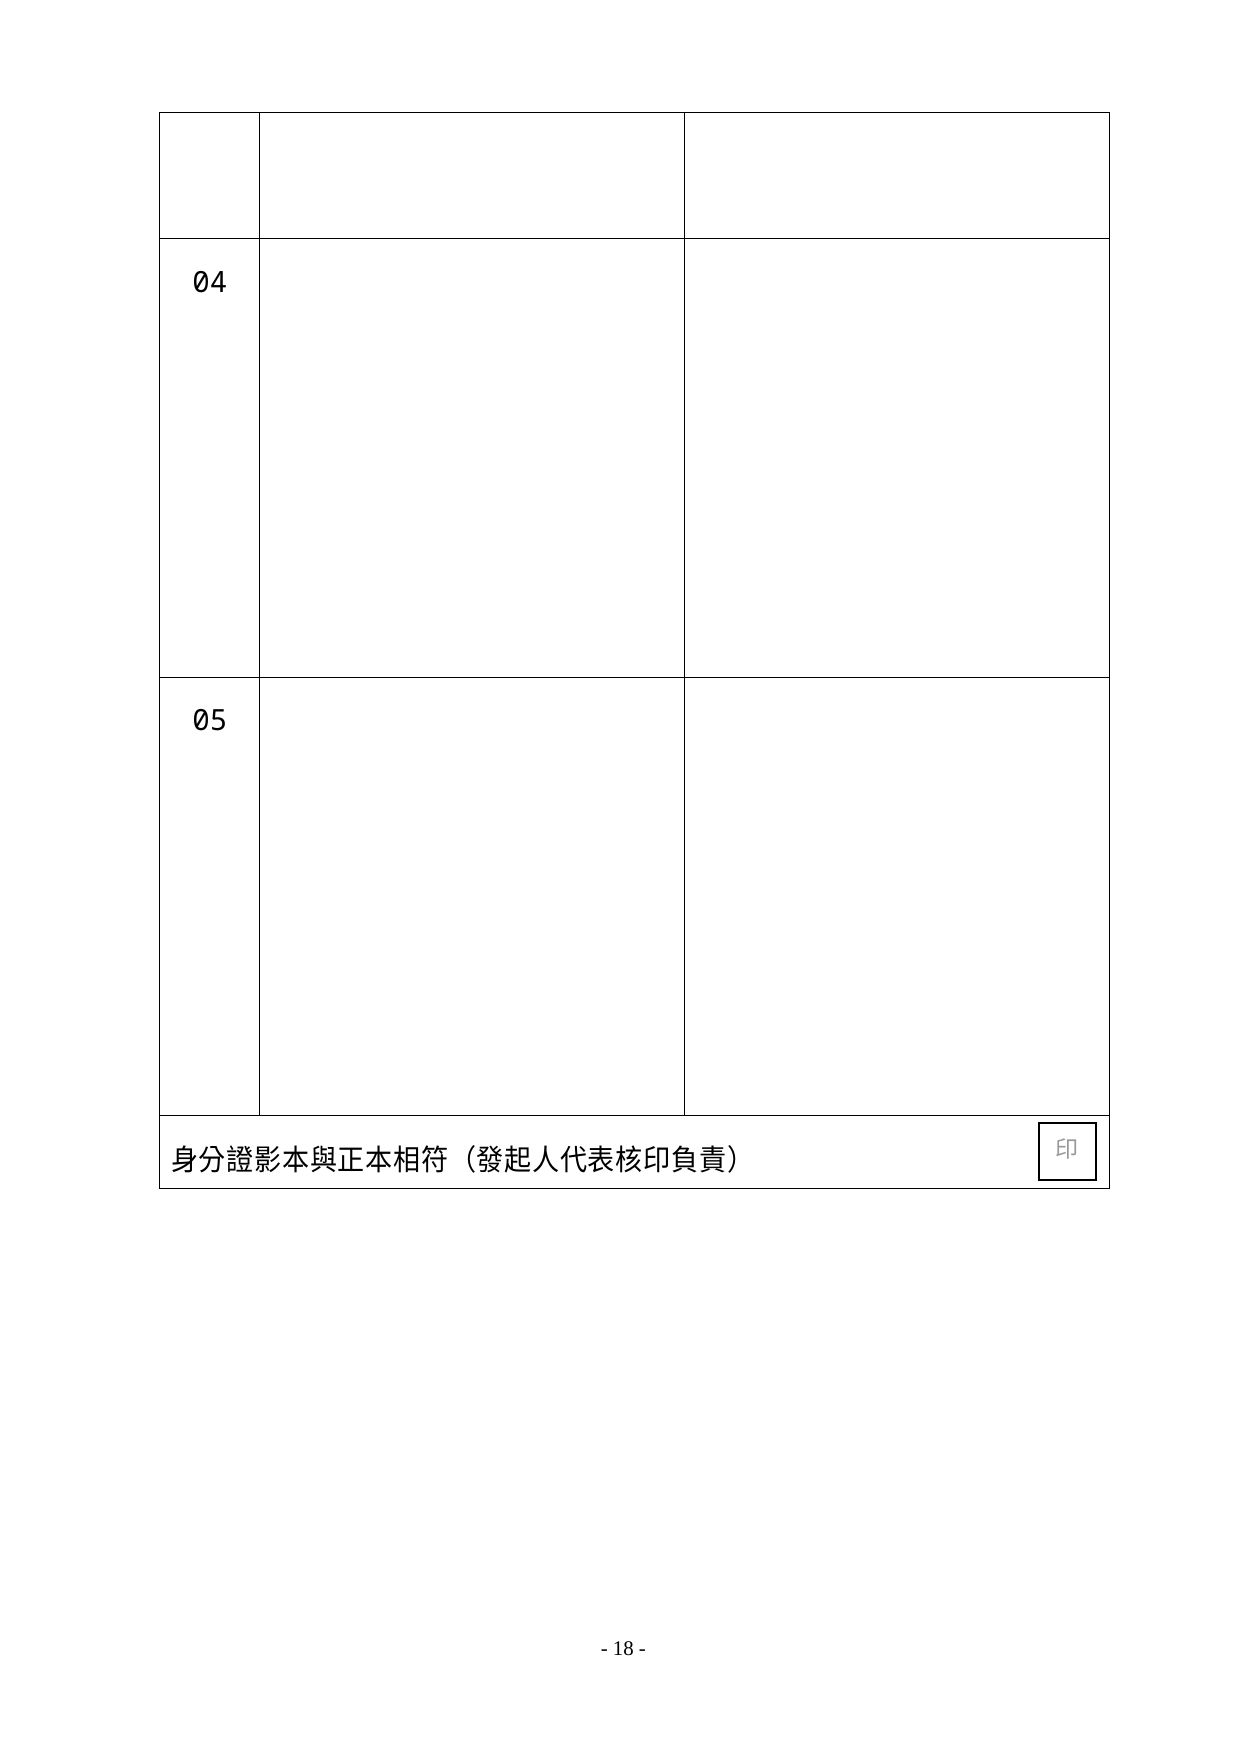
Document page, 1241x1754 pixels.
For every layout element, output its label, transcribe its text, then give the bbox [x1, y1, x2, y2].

table_cell 身分證影本與正本相符（發起人代表核印負責） [160, 1116, 1109, 1188]
table_cell [260, 113, 684, 238]
table_cell 04 [160, 239, 259, 677]
table_cell [160, 113, 259, 238]
table_cell [685, 239, 1109, 677]
table_cell [685, 678, 1109, 1115]
table_cell 05 [160, 678, 259, 1115]
table_cell [260, 239, 684, 677]
table_cell [260, 678, 684, 1115]
table_cell [685, 113, 1109, 238]
